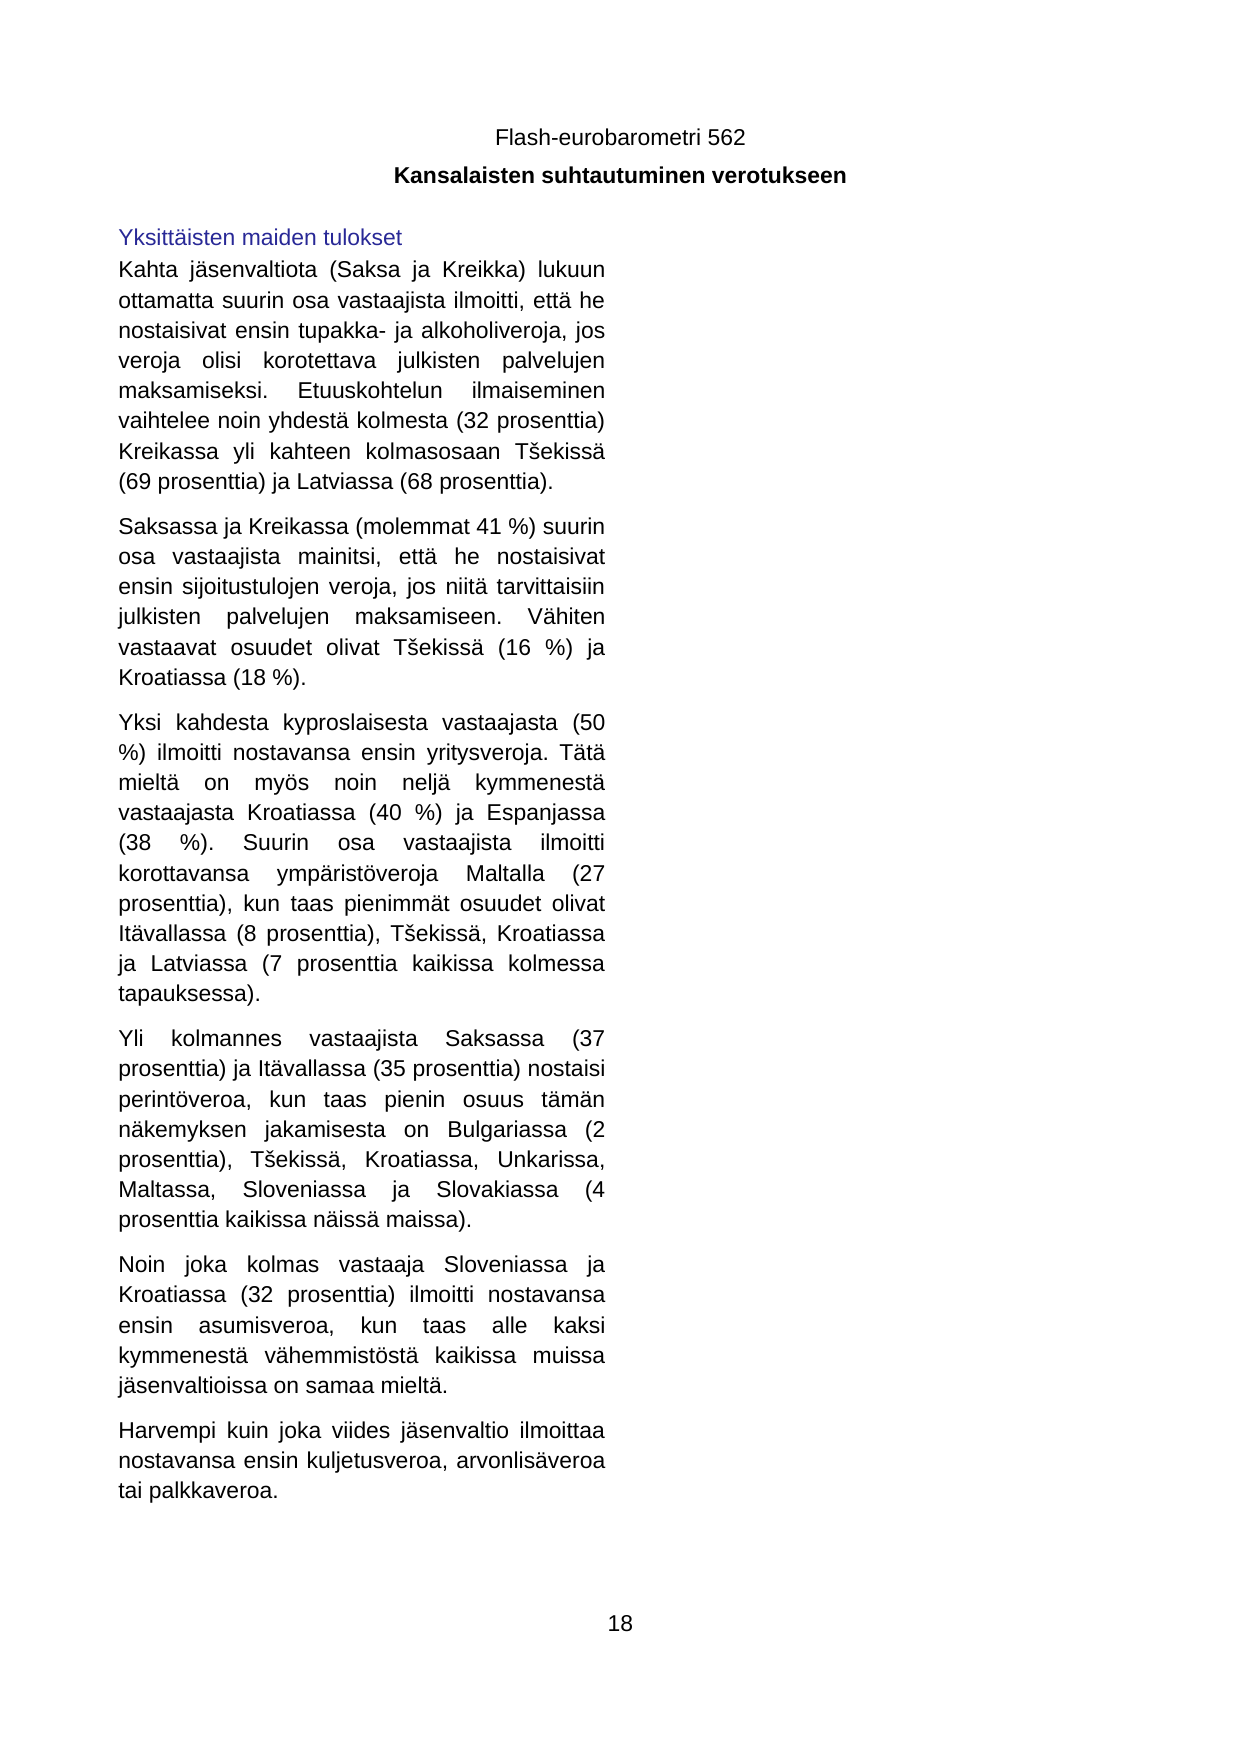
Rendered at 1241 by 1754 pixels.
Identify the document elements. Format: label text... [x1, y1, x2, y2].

text Kahta jäsenvaltiota (Saksa ja Kreikka) lukuun ottamatta suurin osa vastaajista ilmoitti, että he nostaisivat ensin tupakka- ja alkoholiveroja, jos veroja olisi korotettava julkisten palvelujen maksamiseksi. Etuuskohtelun ilmaiseminen vaihtelee noin yhdestä kolmesta (32 prosenttia) Kreikassa yli kahteen kolmasosaan Tšekissä (69 prosenttia) ja Latviassa (68 prosenttia). [118, 256, 605, 494]
text Harvempi kuin joka viides jäsenvaltio ilmoittaa nostavansa ensin kuljetusveroa, arvonlisäveroa tai palkkaveroa. [118, 1417, 605, 1503]
text Noin joka kolmas vastaaja Sloveniassa ja Kroatiassa (32 prosenttia) ilmoitti nostavansa ensin asumisveroa, kun taas alle kaksi kymmenestä vähemmistöstä kaikissa muissa jäsenvaltioissa on samaa mieltä. [118, 1251, 605, 1398]
text Yksittäisten maiden tulokset [118, 224, 605, 250]
text Saksassa ja Kreikassa (molemmat 41 %) suurin osa vastaajista mainitsi, että he nostaisivat ensin sijoitustulojen veroja, jos niitä tarvittaisiin julkisten palvelujen maksamiseen. Vähiten vastaavat osuudet olivat Tšekissä (16 %) ja Kroatiassa (18 %). [118, 513, 605, 690]
text Yli kolmannes vastaajista Saksassa (37 prosenttia) ja Itävallassa (35 prosenttia) nostaisi perintöveroa, kun taas pienin osuus tämän näkemyksen jakamisesta on Bulgariassa (2 prosenttia), Tšekissä, Kroatiassa, Unkarissa, Maltassa, Sloveniassa ja Slovakiassa (4 prosenttia kaikissa näissä maissa). [118, 1025, 605, 1233]
text Yksi kahdesta kyproslaisesta vastaajasta (50 %) ilmoitti nostavansa ensin yritysveroja. Tätä mieltä on myös noin neljä kymmenestä vastaajasta Kroatiassa (40 %) ja Espanjassa (38 %). Suurin osa vastaajista ilmoitti korottavansa ympäristöveroja Maltalla (27 prosenttia), kun taas pienimmät osuudet olivat Itävallassa (8 prosenttia), Tšekissä, Kroatiassa ja Latviassa (7 prosenttia kaikissa kolmessa tapauksessa). [118, 708, 605, 1007]
